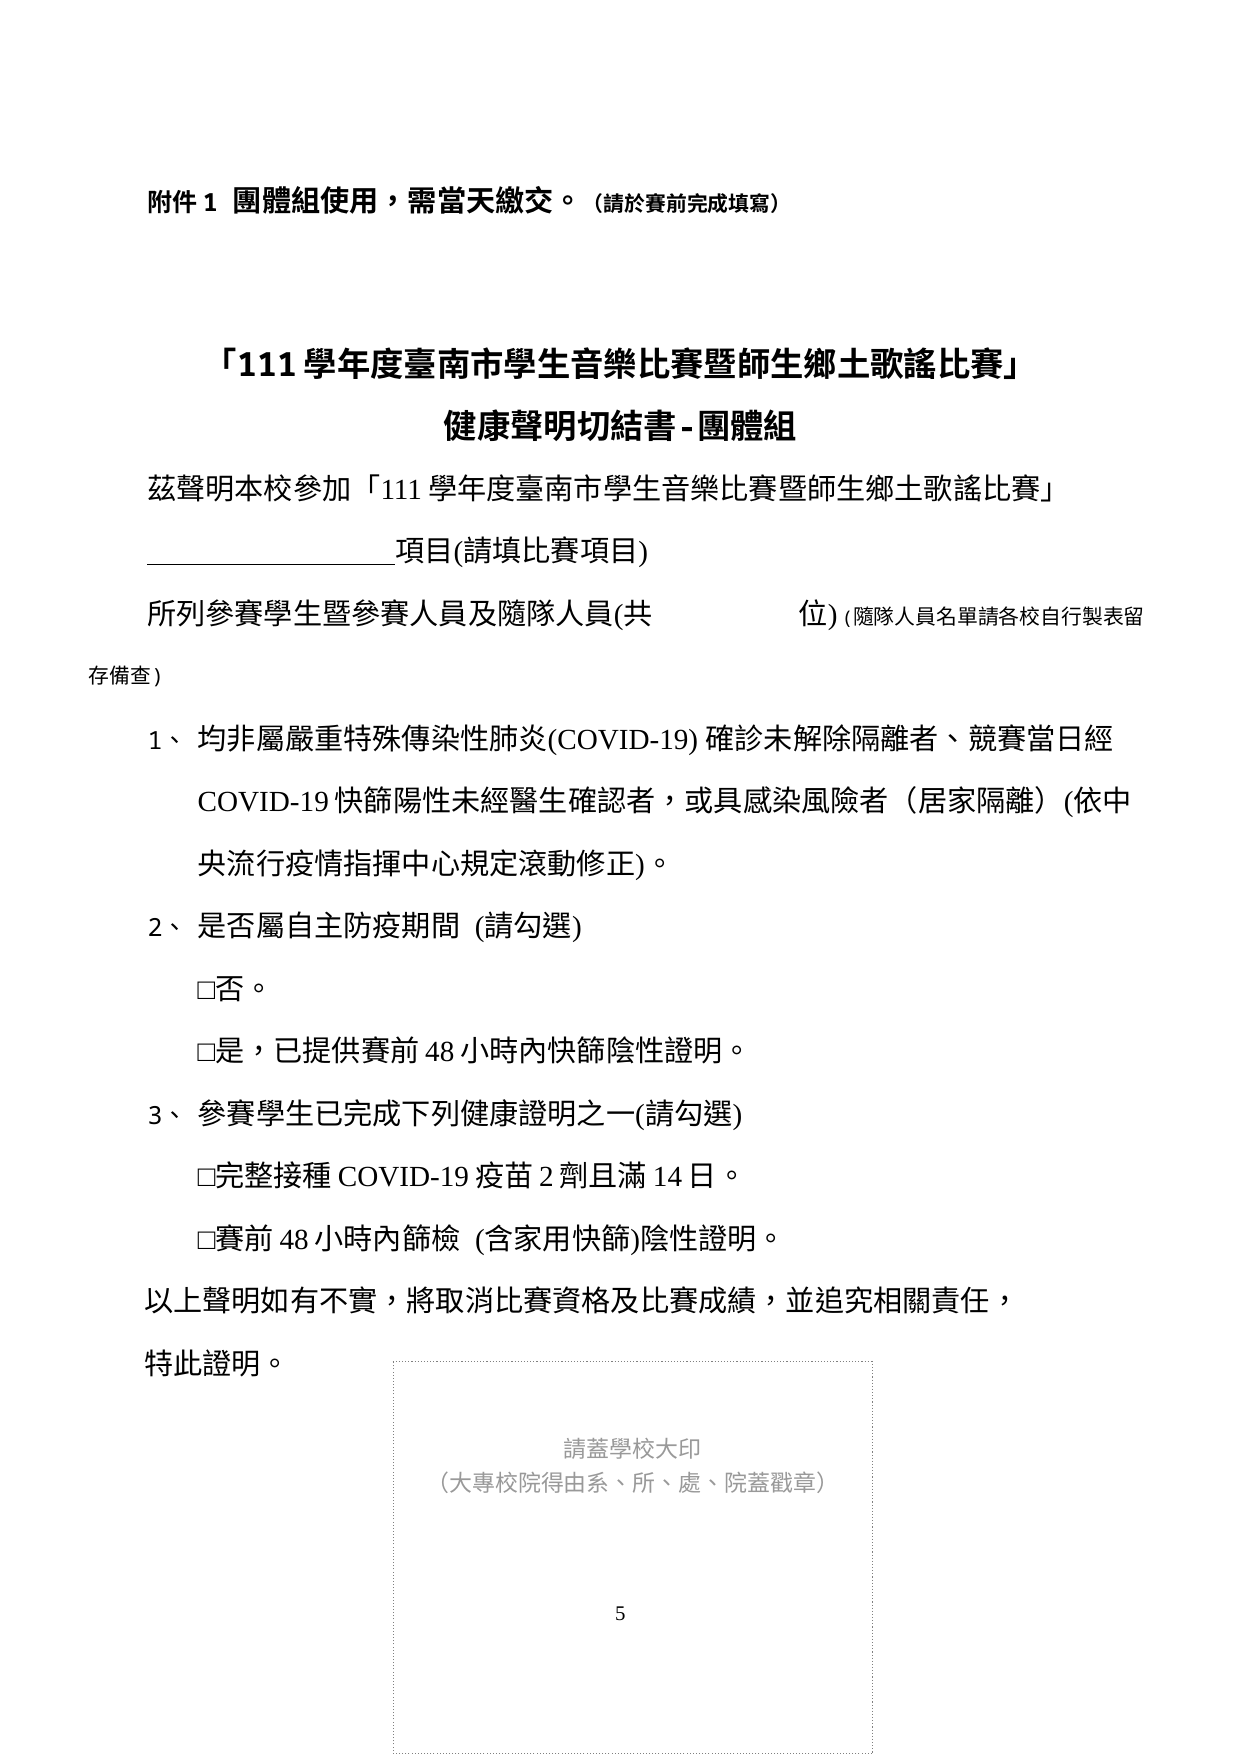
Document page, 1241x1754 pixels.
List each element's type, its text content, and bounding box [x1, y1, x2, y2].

text （大專校院得由系、所、處、院蓋戳章） [408, 1464, 856, 1498]
text □完整接種COVID-19疫苗2劑且滿14日。 [147, 1132, 1152, 1195]
text 附件1 團體組使用，需當天繳交。（請於賽前完成填寫） [148, 157, 1092, 220]
text 所列參賽學生暨參賽人員及隨隊人員(共 位) (隨隊人員名單請各校自行製表留存備查) [89, 570, 1152, 695]
text 以上聲明如有不實，將取消比賽資格及比賽成績，並追究相關責任， [144, 1257, 1107, 1320]
text 請蓋學校大印 [408, 1431, 856, 1464]
text 「111學年度臺南市學生音樂比賽暨師生鄉土歌謠比賽」 [148, 320, 1092, 382]
text □賽前48小時內篩檢 (含家用快篩)陰性證明。 [147, 1195, 1152, 1257]
text 項目(請填比賽項目) [89, 507, 1152, 570]
list 是否屬自主防疫期間 (請勾選) [147, 882, 1152, 945]
text □是，已提供賽前48小時內快篩陰性證明。 [197, 1007, 1152, 1070]
text 茲聲明本校參加「111學年度臺南市學生音樂比賽暨師生鄉土歌謠比賽」 [89, 445, 1152, 507]
text 特此證明。 [144, 1320, 1107, 1382]
text 健康聲明切結書-團體組 [148, 382, 1092, 445]
list 參賽學生已完成下列健康證明之一(請勾選) [147, 1070, 1053, 1132]
text □否。 [197, 945, 1152, 1007]
list 均非屬嚴重特殊傳染性肺炎(COVID-19) 確診未解除隔離者、競賽當日經COVID-19快篩陽性未經醫生確認者，或具感染風險者（居家隔離）(依中央流行疫情指揮中心規定滾動修正)。 [147, 695, 1152, 882]
